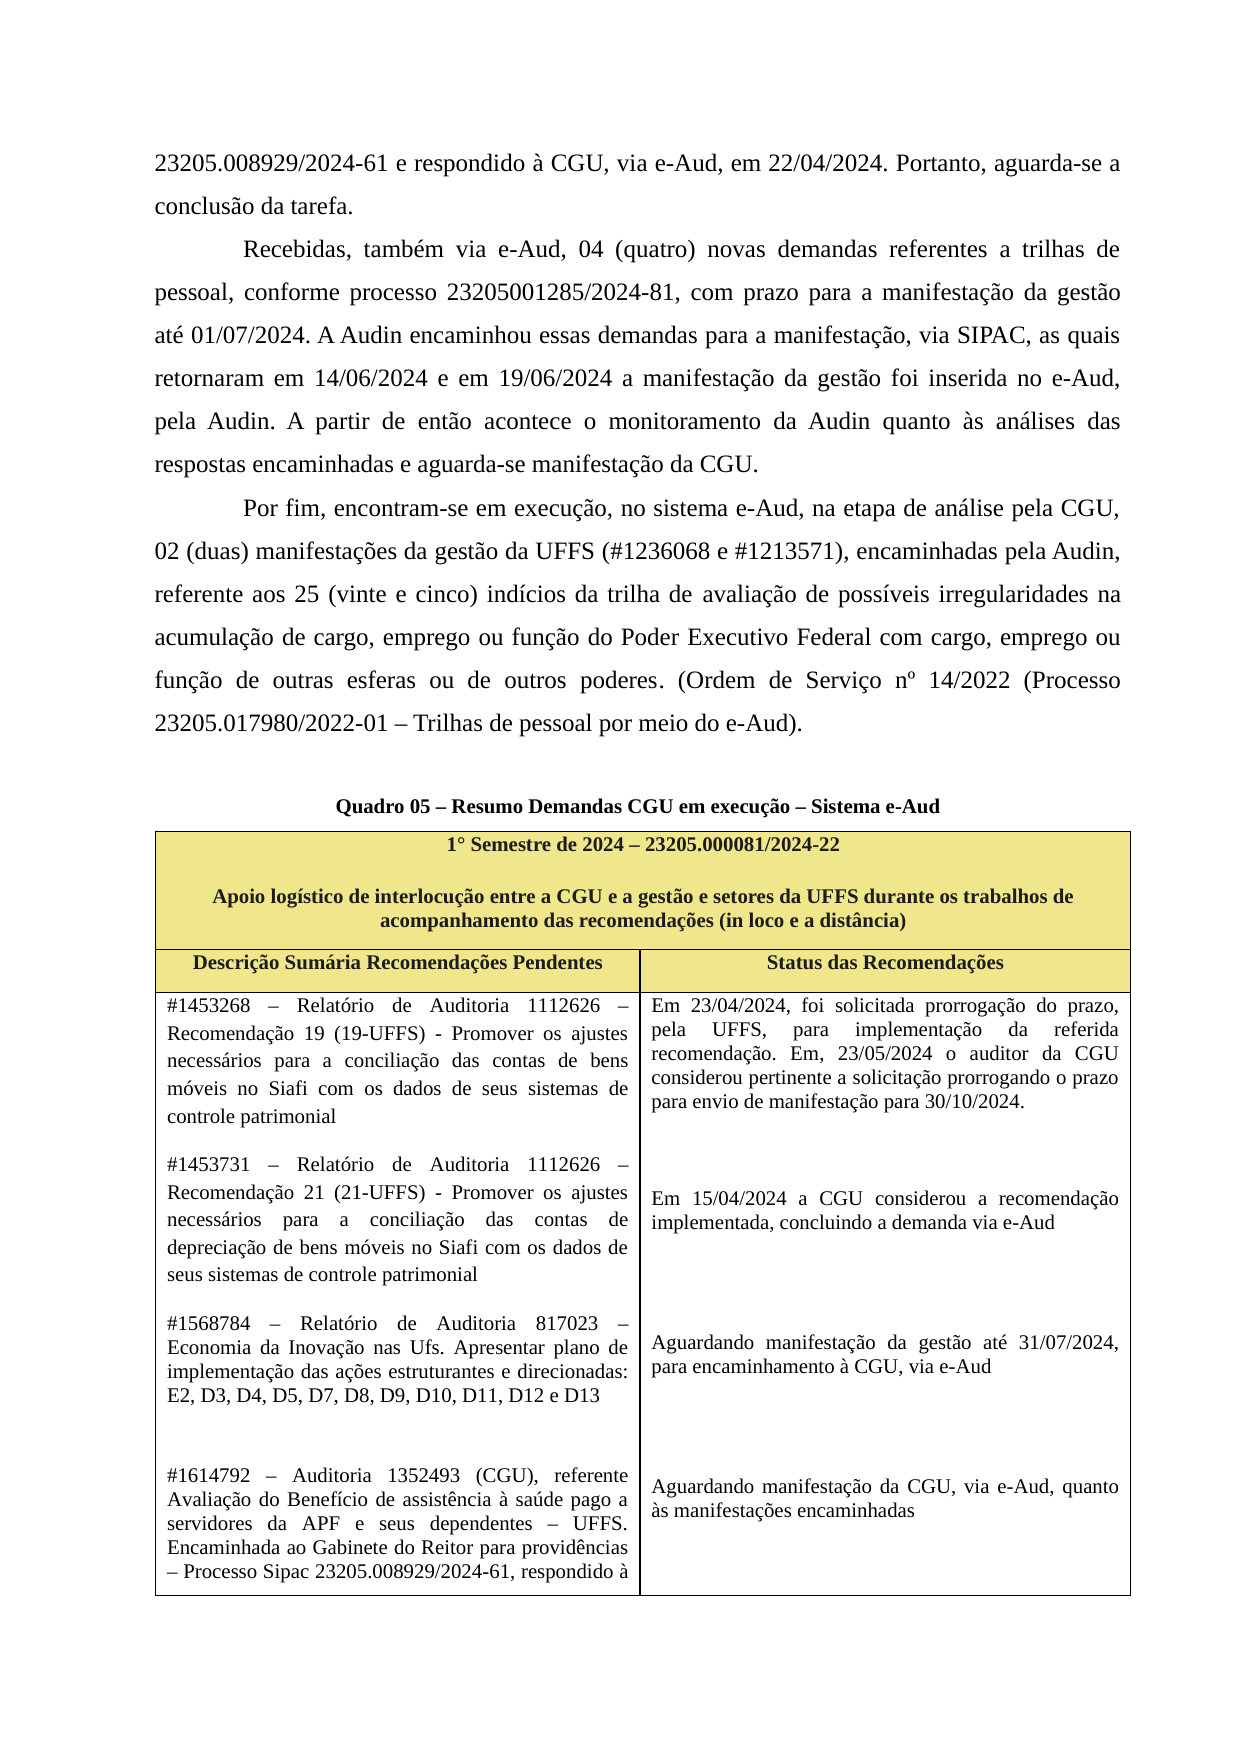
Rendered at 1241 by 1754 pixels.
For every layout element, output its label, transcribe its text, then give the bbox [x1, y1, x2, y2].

table_cell Descrição Sumária Recomendações Pendentes [156, 950, 639, 992]
table_cell #1453268 – Relatório de Auditoria 1112626 – Recomendação 19 (19-UFFS) - Promover os ajustes necessários para a conciliação das contas de bens móveis no Siafi com os dados de seus sistemas de controle patrimonial #1453731 – Relatório de Auditoria 1112626 – Recomendação 21 (21-UFFS) - Promover os ajustes necessários para a conciliação das contas de depreciação de bens móveis no Siafi com os dados de seus sistemas de controle patrimonial #1568784 – Relatório de Auditoria 817023 – Economia da Inovação nas Ufs. Apresentar plano de implementação das ações estruturantes e direcionadas: E2, D3, D4, D5, D7, D8, D9, D10, D11, D12 e D13 #1614792 – Auditoria 1352493 (CGU), referente Avaliação do Benefício de assistência à saúde pago a servidores da APF e seus dependentes – UFFS. Encaminhada ao Gabinete do Reitor para providências – Processo Sipac 23205.008929/2024-61, respondido à [156, 993, 639, 1595]
text Por fim, encontram-se em execução, no sistema e-Aud, na etapa de análise pela CGU, 02 (duas) manifestações da gestão da UFFS (#1236068 e #1213571), encaminhadas pela Audin, referente aos 25 (vinte e cinco) indícios da trilha de avaliação de possíveis irregularidades na acumulação de cargo, emprego ou função do Poder Executivo Federal com cargo, emprego ou função de outras esferas ou de outros poderes. (Ordem de Serviço nº 14/2022 (Processo 23205.017980/2022-01 – Trilhas de pessoal por meio do e-Aud). [154, 493, 1121, 737]
table_cell Em 23/04/2024, foi solicitada prorrogação do prazo, pela UFFS, para implementação da referida recomendação. Em, 23/05/2024 o auditor da CGU considerou pertinente a solicitação prorrogando o prazo para envio de manifestação para 30/10/2024. Em 15/04/2024 a CGU considerou a recomendação implementada, concluindo a demanda via e-Aud Aguardando manifestação da gestão até 31/07/2024, para encaminhamento à CGU, via e-Aud Aguardando manifestação da CGU, via e-Aud, quanto às manifestações encaminhadas [641, 993, 1130, 1595]
text Recebidas, também via e-Aud, 04 (quatro) novas demandas referentes a trilhas de pessoal, conforme processo 23205001285/2024-81, com prazo para a manifestação da gestão até 01/07/2024. A Audin encaminhou essas demandas para a manifestação, via SIPAC, as quais retornaram em 14/06/2024 e em 19/06/2024 a manifestação da gestão foi inserida no e-Aud, pela Audin. A partir de então acontece o monitoramento da Audin quanto às análises das respostas encaminhadas e aguarda-se manifestação da CGU. [154, 234, 1121, 478]
table_header 1° Semestre de 2024 – 23205.000081/2024-22 Apoio logístico de interlocução entre a CGU e a gestão e setores da UFFS durante os trabalhos de acompanhamento das recomendações (in loco e a distância) [156, 832, 1130, 949]
text 23205.008929/2024-61 e respondido à CGU, via e-Aud, em 22/04/2024. Portanto, aguarda-se a conclusão da tarefa. [154, 148, 1121, 219]
text Quadro 05 – Resumo Demandas CGU em execução – Sistema e-Aud [154, 794, 1121, 818]
table_cell Status das Recomendações [641, 950, 1130, 992]
